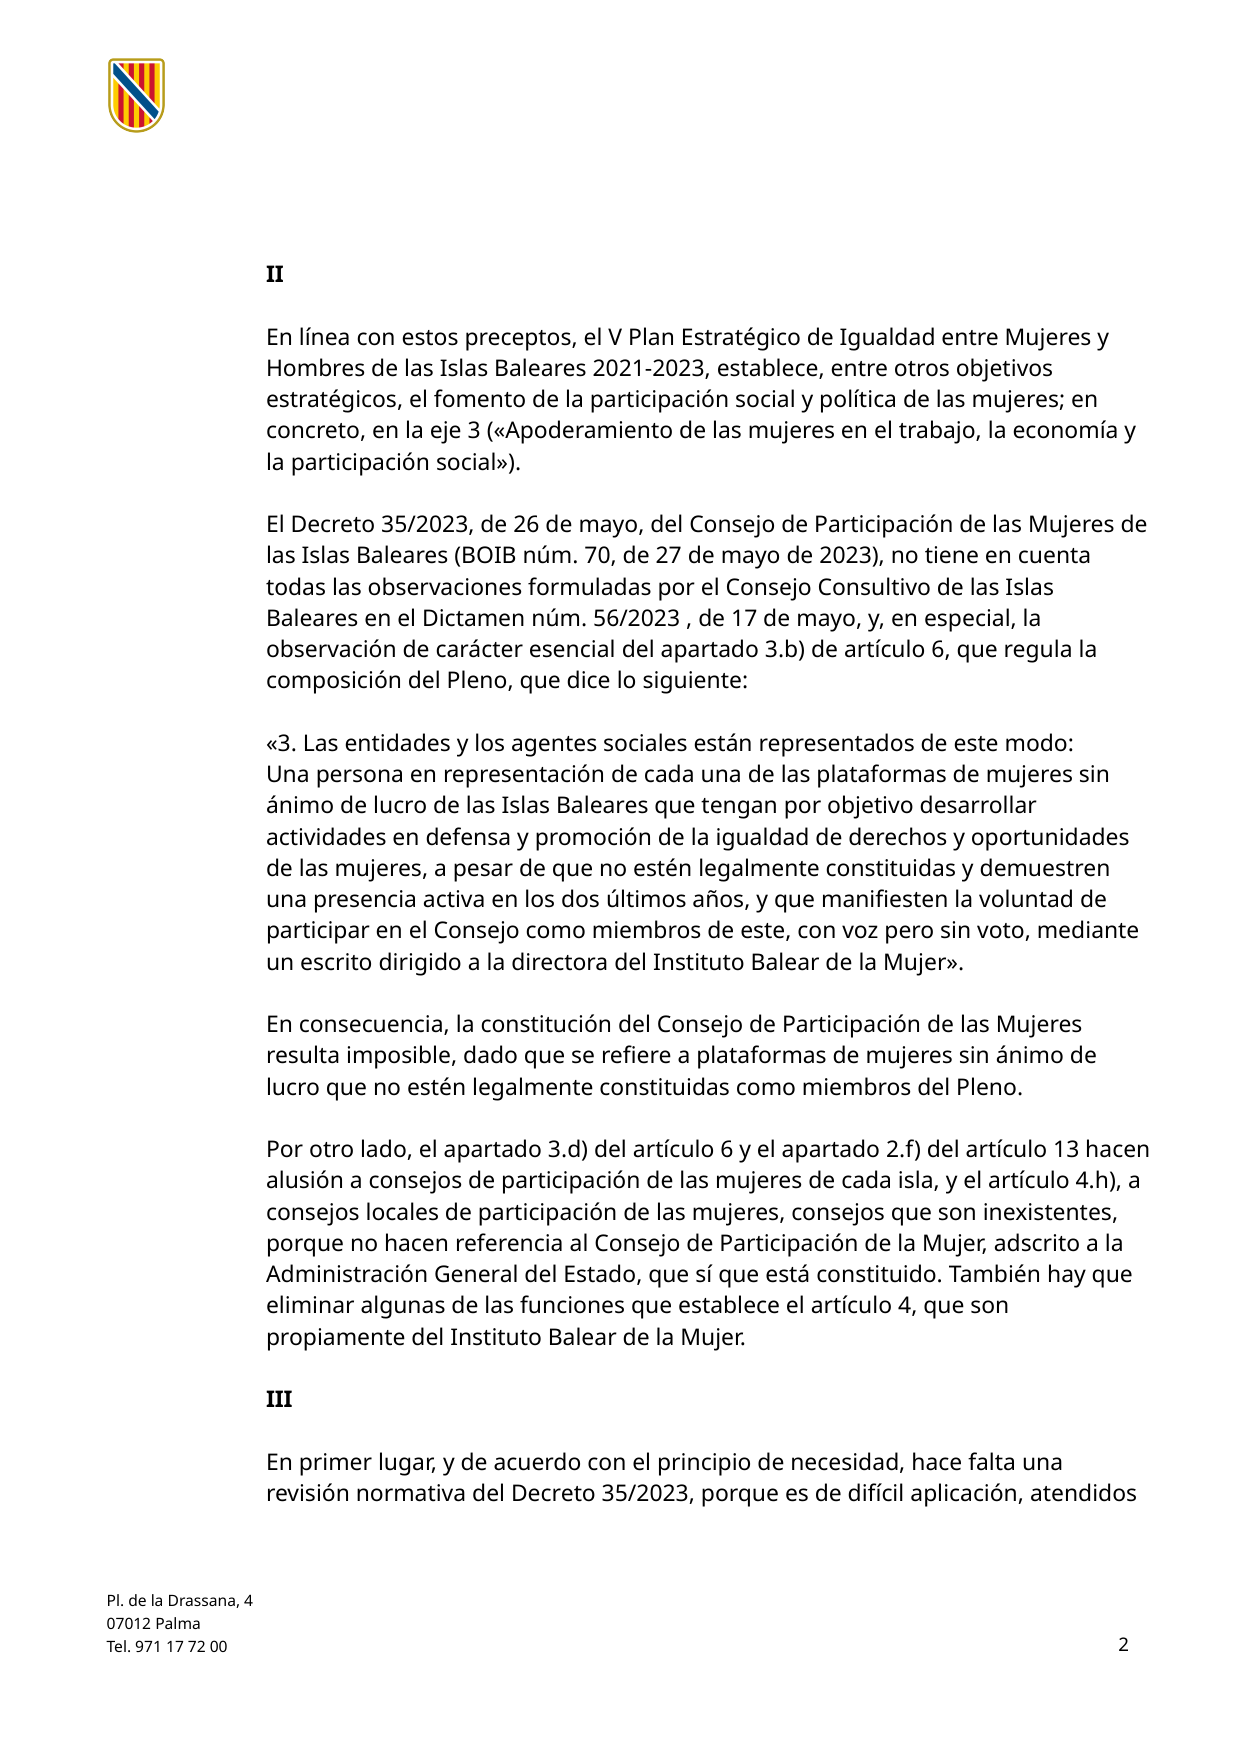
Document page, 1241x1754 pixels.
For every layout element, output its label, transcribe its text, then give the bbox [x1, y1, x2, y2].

text II [266, 258, 1152, 289]
picture [90, 30, 183, 161]
text III [266, 1383, 1152, 1414]
text El Decreto 35/2023, de 26 de mayo, del Consejo de Participación de las Mujeres de las Islas Baleares (BOIB núm. 70, de 27 de mayo de 2023), no tiene en cuenta todas las observaciones formuladas por el Consejo Consultivo de las Islas Baleares en el Dictamen núm. 56/2023 , de 17 de mayo, y, en especial, la observación de carácter esencial del apartado 3.b) de artículo 6, que regula la composición del Pleno, que dice lo siguiente: «3. Las entidades y los agentes sociales están representados de este modo: Una persona en representación de cada una de las plataformas de mujeres sin ánimo de lucro de las Islas Baleares que tengan por objetivo desarrollar actividades en defensa y promoción de la igualdad de derechos y oportunidades de las mujeres, a pesar de que no estén legalmente constituidas y demuestren una presencia activa en los dos últimos años, y que manifiesten la voluntad de participar en el Consejo como miembros de este, con voz pero sin voto, mediante un escrito dirigido a la directora del Instituto Balear de la Mujer». En consecuencia, la constitución del Consejo de Participación de las Mujeres resulta imposible, dado que se refiere a plataformas de mujeres sin ánimo de lucro que no estén legalmente constituidas como miembros del Pleno. Por otro lado, el apartado 3.d) del artículo 6 y el apartado 2.f) del artículo 13 hacen alusión a consejos de participación de las mujeres de cada isla, y el artículo 4.h), a consejos locales de participación de las mujeres, consejos que son inexistentes, porque no hacen referencia al Consejo de Participación de la Mujer, adscrito a la Administración General del Estado, que sí que está constituido. También hay que eliminar algunas de las funciones que establece el artículo 4, que son propiamente del Instituto Balear de la Mujer. [266, 508, 1152, 1352]
text En línea con estos preceptos, el V Plan Estratégico de Igualdad entre Mujeres y Hombres de las Islas Baleares 2021-2023, establece, entre otros objetivos estratégicos, el fomento de la participación social y política de las mujeres; en concreto, en la eje 3 («Apoderamiento de las mujeres en el trabajo, la economía y la participación social»). [266, 320, 1152, 477]
text En primer lugar, y de acuerdo con el principio de necesidad, hace falta una revisión normativa del Decreto 35/2023, porque es de difícil aplicación, atendidos [266, 1445, 1152, 1508]
